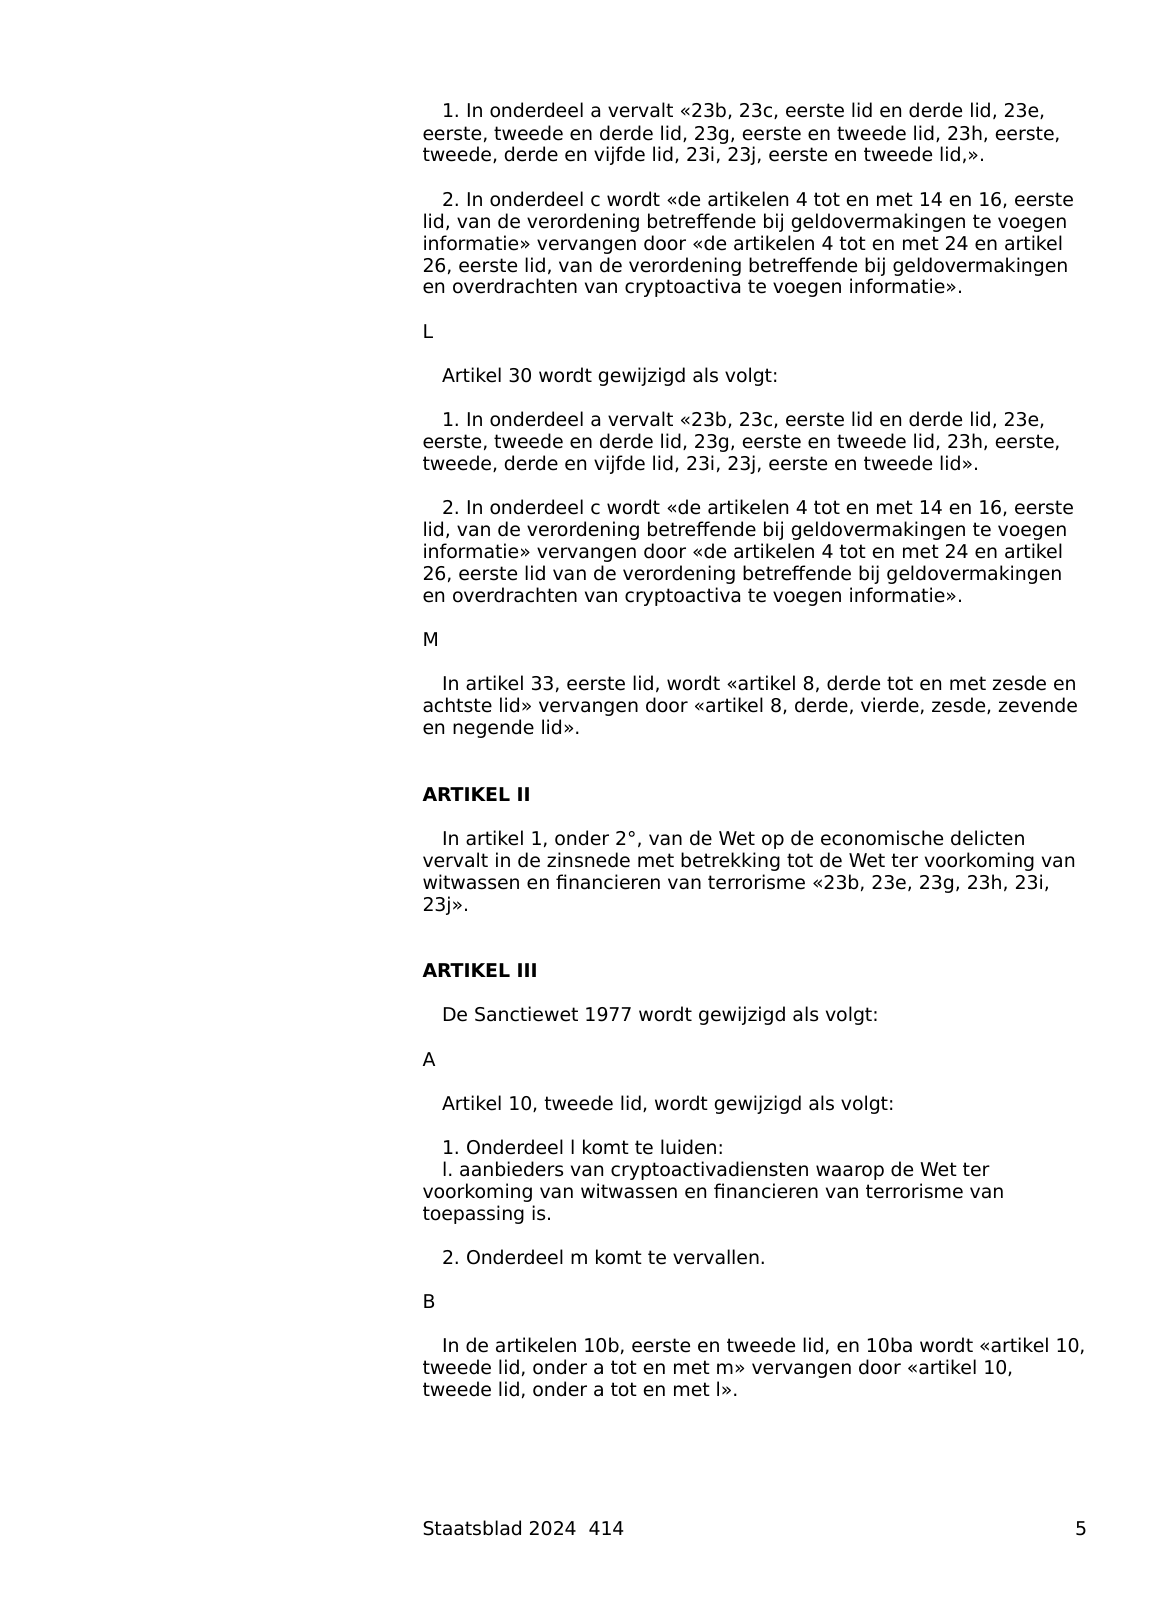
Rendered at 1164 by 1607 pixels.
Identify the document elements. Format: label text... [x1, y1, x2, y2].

text L [422, 321, 1087, 343]
text De Sanctiewet 1977 wordt gewijzigd als volgt: [422, 1004, 1087, 1026]
text Artikel 30 wordt gewijzigd als volgt: [422, 365, 1087, 387]
text l. aanbieders van cryptoactivadiensten waarop de Wet ter voorkoming van witwassen en financieren van terrorisme van toepassing is. [422, 1159, 1087, 1225]
text In artikel 33, eerste lid, wordt «artikel 8, derde tot en met zesde en achtste lid» vervangen door «artikel 8, derde, vierde, zesde, zevende en negende lid». [422, 673, 1087, 739]
subtitle ARTIKEL II [422, 784, 1087, 806]
text 2. In onderdeel c wordt «de artikelen 4 tot en met 14 en 16, eerste lid, van de verordening betreffende bij geldovermakingen te voegen informatie» vervangen door «de artikelen 4 tot en met 24 en artikel 26, eerste lid van de verordening betreffende bij geldovermakingen en overdrachten van cryptoactiva te voegen informatie». [422, 497, 1087, 607]
text 2. In onderdeel c wordt «de artikelen 4 tot en met 14 en 16, eerste lid, van de verordening betreffende bij geldovermakingen te voegen informatie» vervangen door «de artikelen 4 tot en met 24 en artikel 26, eerste lid, van de verordening betreffende bij geldovermakingen en overdrachten van cryptoactiva te voegen informatie». [422, 188, 1087, 298]
text In de artikelen 10b, eerste en tweede lid, en 10ba wordt «artikel 10, tweede lid, onder a tot en met m» vervangen door «artikel 10, tweede lid, onder a tot en met l». [422, 1335, 1087, 1401]
text In artikel 1, onder 2°, van de Wet op de economische delicten vervalt in de zinsnede met betrekking tot de Wet ter voorkoming van witwassen en financieren van terrorisme «23b, 23e, 23g, 23h, 23i, 23j». [422, 828, 1087, 916]
text 2. Onderdeel m komt te vervallen. [422, 1247, 1087, 1269]
text A [422, 1048, 1087, 1070]
text M [422, 629, 1087, 651]
text 1. Onderdeel l komt te luiden: [422, 1137, 1087, 1159]
text Artikel 10, tweede lid, wordt gewijzigd als volgt: [422, 1093, 1087, 1114]
text 1. In onderdeel a vervalt «23b, 23c, eerste lid en derde lid, 23e, eerste, tweede en derde lid, 23g, eerste en tweede lid, 23h, eerste, tweede, derde en vijfde lid, 23i, 23j, eerste en tweede lid». [422, 409, 1087, 475]
subtitle ARTIKEL III [422, 960, 1087, 982]
text 1. In onderdeel a vervalt «23b, 23c, eerste lid en derde lid, 23e, eerste, tweede en derde lid, 23g, eerste en tweede lid, 23h, eerste, tweede, derde en vijfde lid, 23i, 23j, eerste en tweede lid,». [422, 100, 1087, 166]
text B [422, 1291, 1087, 1313]
